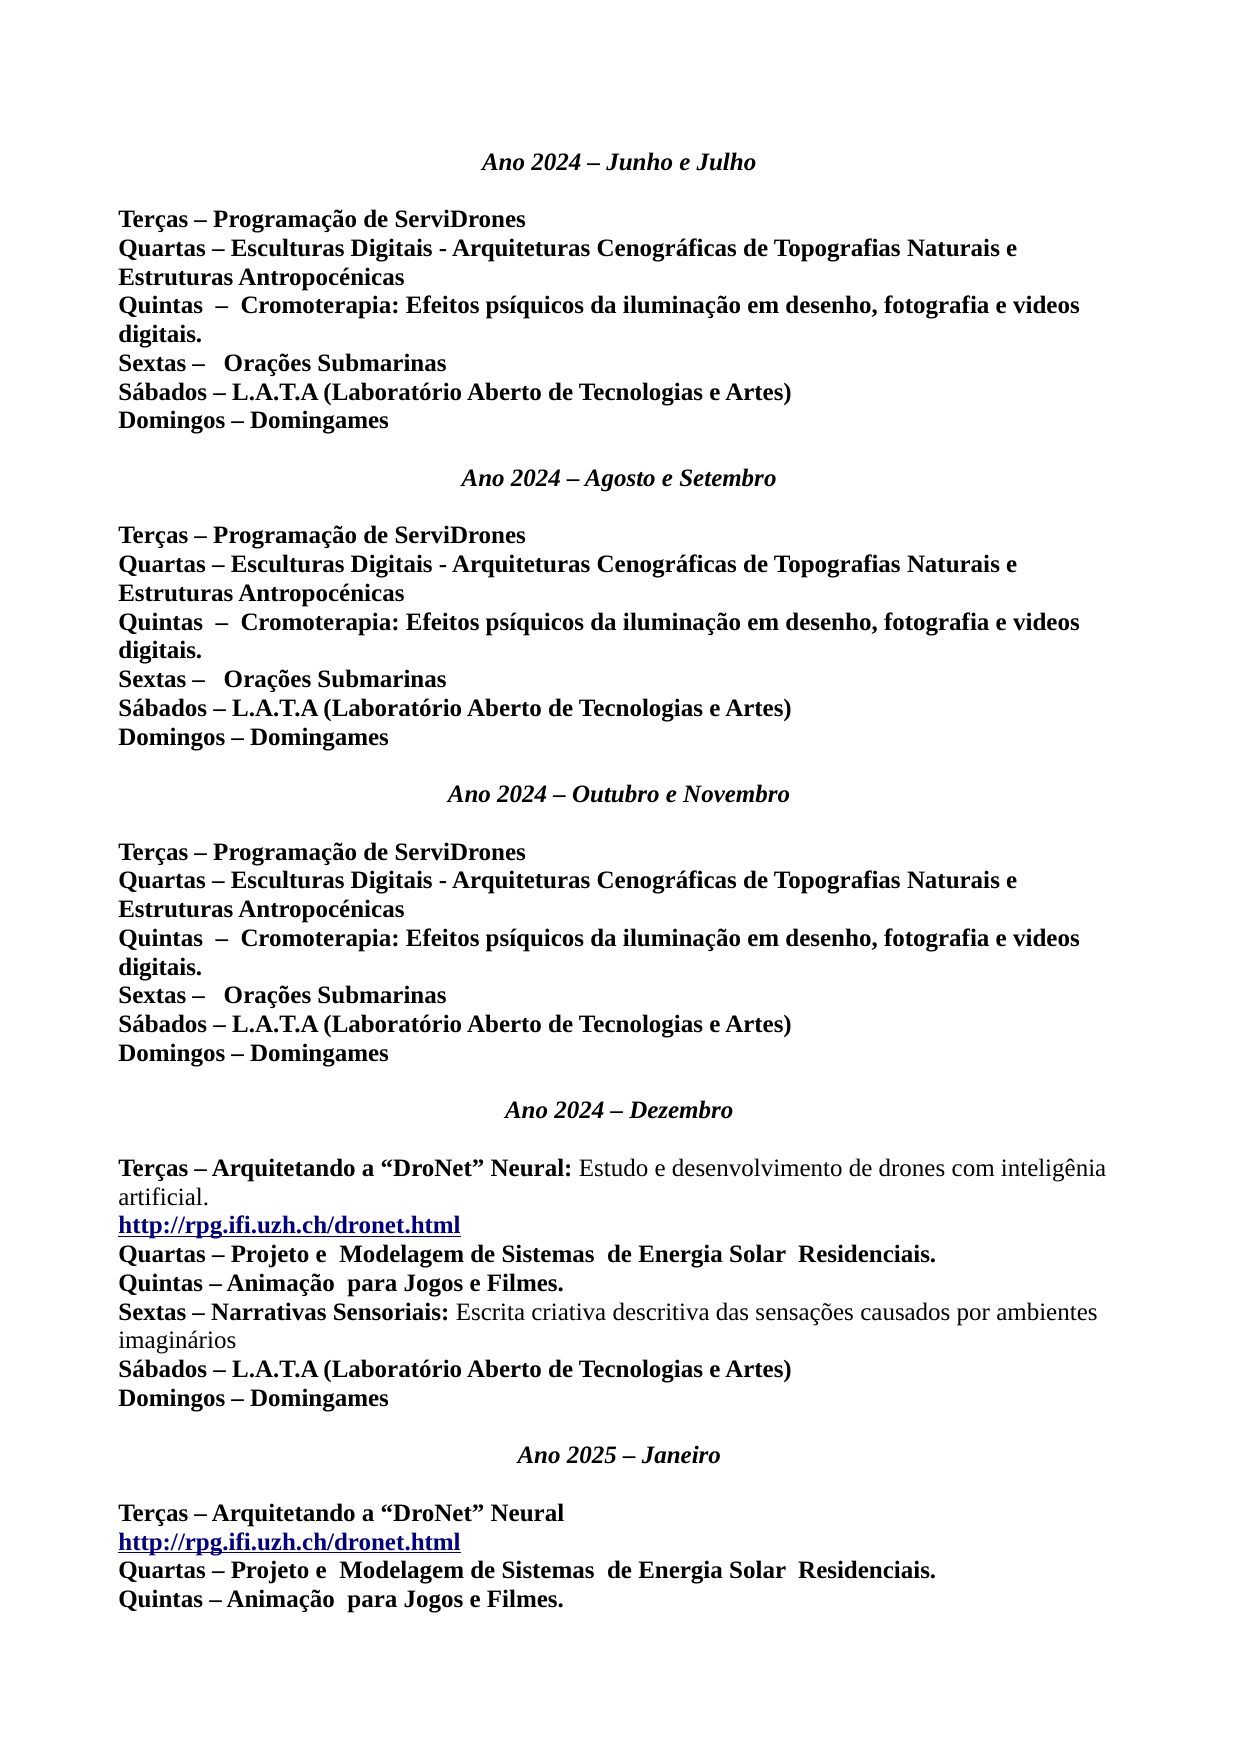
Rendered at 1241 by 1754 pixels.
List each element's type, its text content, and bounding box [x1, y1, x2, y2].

text Terças – Programação de ServiDrones [118, 204, 1122, 233]
text Domingos – Domingames [118, 1038, 1122, 1067]
text Terças – Arquitetando a “DroNet” Neural [118, 1498, 1122, 1527]
text Ano 2024 – Agosto e Setembro [118, 463, 1122, 492]
text http://rpg.ifi.uzh.ch/dronet.html [118, 1527, 1122, 1556]
text Quartas – Esculturas Digitais - Arquiteturas Cenográficas de Topografias Naturais e Estruturas Antropocénicas [118, 549, 1122, 607]
text Ano 2024 – Dezembro [118, 1096, 1122, 1124]
text Sábados – L.A.T.A (Laboratório Aberto de Tecnologias e Artes) [118, 1354, 1122, 1383]
text Domingos – Domingames [118, 1383, 1122, 1412]
text Sábados – L.A.T.A (Laboratório Aberto de Tecnologias e Artes) [118, 377, 1122, 406]
text Sábados – L.A.T.A (Laboratório Aberto de Tecnologias e Artes) [118, 693, 1122, 722]
text Terças – Programação de ServiDrones [118, 837, 1122, 866]
text Terças – Programação de ServiDrones [118, 521, 1122, 549]
text Domingos – Domingames [118, 406, 1122, 434]
text Sábados – L.A.T.A (Laboratório Aberto de Tecnologias e Artes) [118, 1009, 1122, 1038]
text Ano 2025 – Janeiro [118, 1441, 1122, 1469]
text Sextas – Orações Submarinas [118, 348, 1122, 377]
text http://rpg.ifi.uzh.ch/dronet.html [118, 1211, 1122, 1239]
text Ano 2024 – Junho e Julho [118, 147, 1122, 176]
text Sextas – Orações Submarinas [118, 981, 1122, 1009]
text Quintas – Cromoterapia: Efeitos psíquicos da iluminação em desenho, fotografia e videos digitais. [118, 607, 1122, 664]
text Sextas – Orações Submarinas [118, 664, 1122, 693]
text Quintas – Cromoterapia: Efeitos psíquicos da iluminação em desenho, fotografia e videos digitais. [118, 923, 1122, 981]
text Quintas – Animação para Jogos e Filmes. [118, 1268, 1122, 1297]
text Ano 2024 – Outubro e Novembro [118, 779, 1122, 808]
text Terças – Arquitetando a “DroNet” Neural: Estudo e desenvolvimento de drones com inteligênia artificial. [118, 1153, 1122, 1211]
text Quartas – Esculturas Digitais - Arquiteturas Cenográficas de Topografias Naturais e Estruturas Antropocénicas [118, 866, 1122, 923]
text Quintas – Animação para Jogos e Filmes. [118, 1584, 1122, 1613]
text Quartas – Projeto e Modelagem de Sistemas de Energia Solar Residenciais. [118, 1239, 1122, 1268]
text Quintas – Cromoterapia: Efeitos psíquicos da iluminação em desenho, fotografia e videos digitais. [118, 291, 1122, 348]
text Quartas – Projeto e Modelagem de Sistemas de Energia Solar Residenciais. [118, 1556, 1122, 1584]
text Quartas – Esculturas Digitais - Arquiteturas Cenográficas de Topografias Naturais e Estruturas Antropocénicas [118, 233, 1122, 291]
text Sextas – Narrativas Sensoriais: Escrita criativa descritiva das sensações causados por ambientes imaginários [118, 1297, 1122, 1354]
text Domingos – Domingames [118, 722, 1122, 751]
